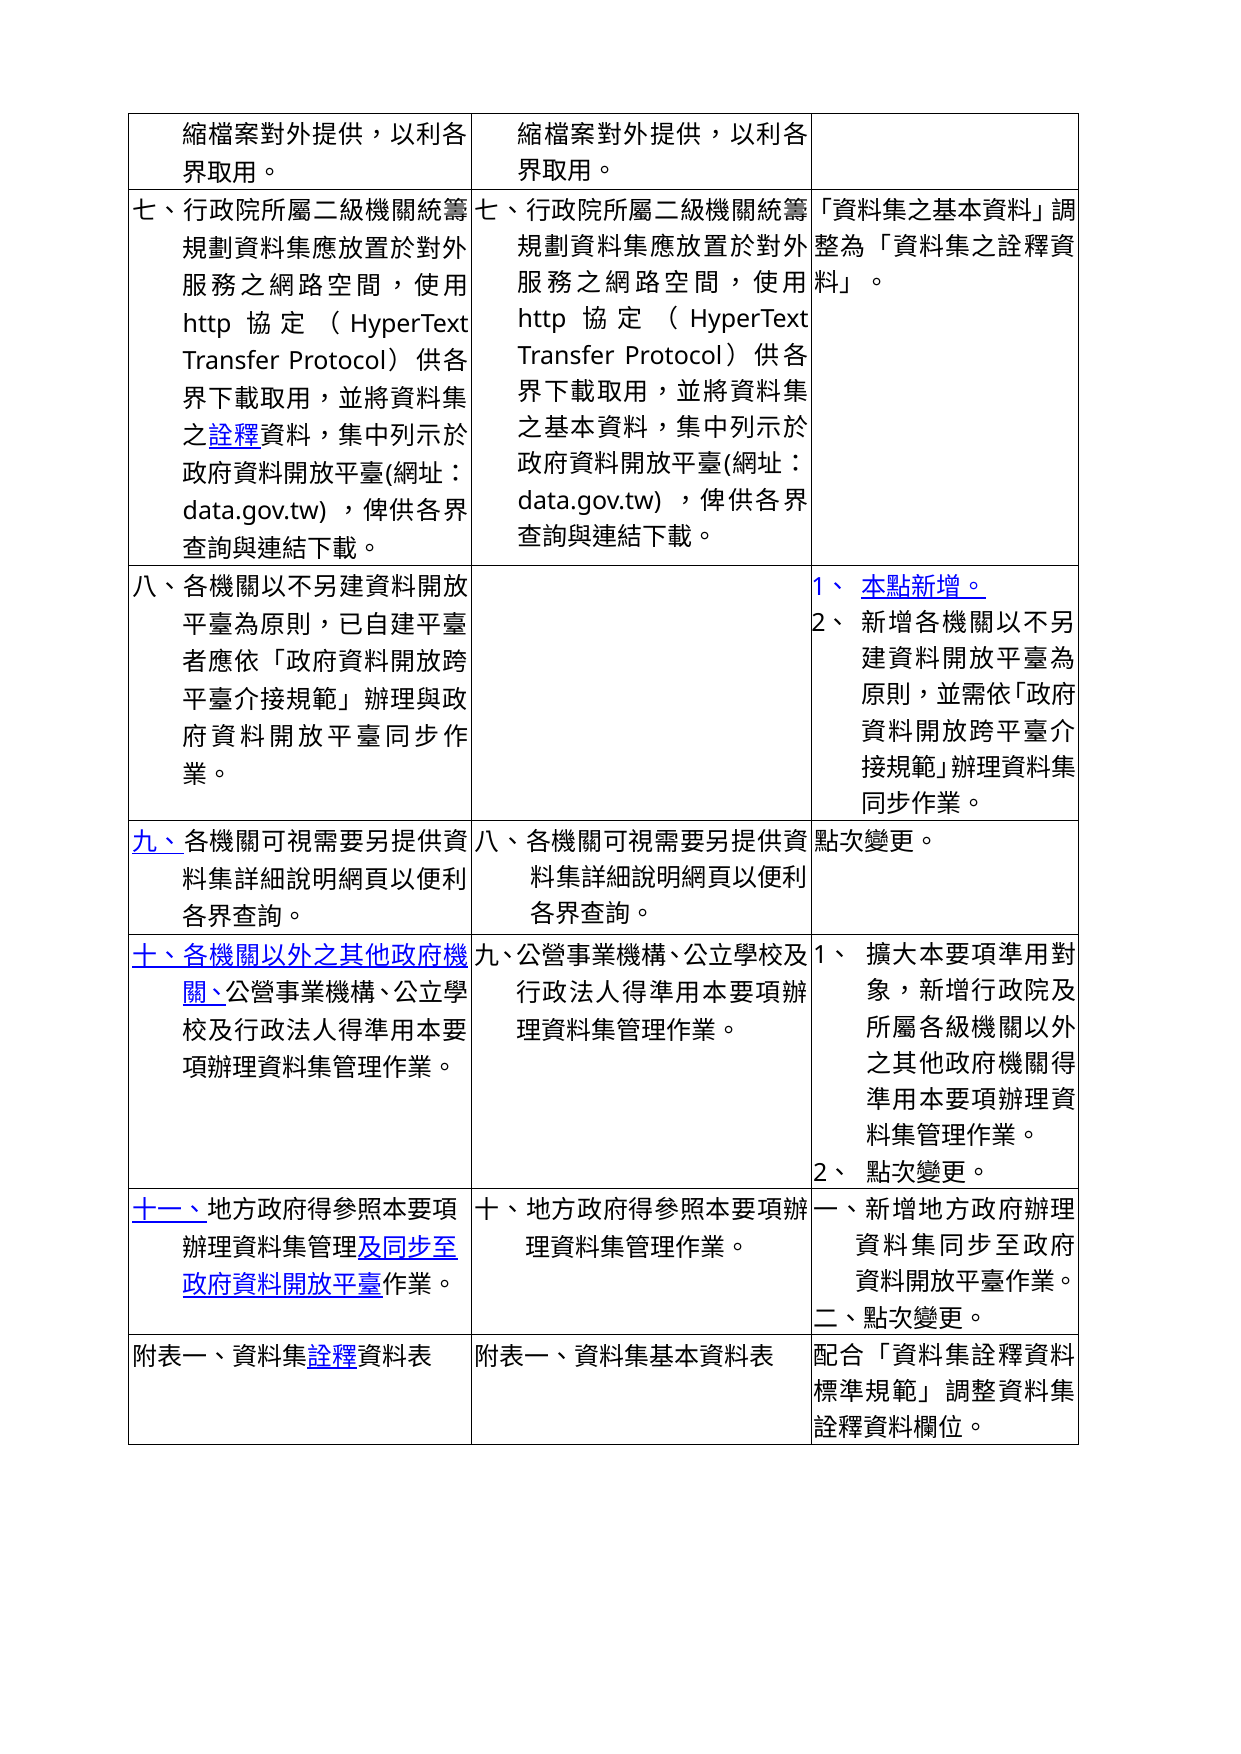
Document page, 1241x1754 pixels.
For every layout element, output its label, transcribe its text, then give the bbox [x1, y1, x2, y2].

table_cell 八、各機關可視需要另提供資料集詳細說明網頁以便利各界查詢。 [472, 821, 811, 933]
table_cell [812, 114, 1078, 189]
table_cell 七、行政院所屬二級機關統籌規劃資料集應放置於對外服務之網路空間，使用http協定（HyperText Transfer Protocol）供各界下載取用，並將資料集之基本資料，集中列示於政府資料開放平臺(網址：data.gov.tw) ，俾供各界查詢與連結下載。 [472, 190, 811, 565]
table_cell 八、各機關以不另建資料開放平臺為原則，已自建平臺者應依「政府資料開放跨平臺介接規範」辦理與政府資料開放平臺同步作業。 [129, 566, 471, 820]
table_cell 擴大本要項準用對象，新增行政院及所屬各級機關以外之其他政府機關得準用本要項辦理資料集管理作業。 點次變更。 [812, 935, 1078, 1188]
table_cell 一、新增地方政府辦理資料集同步至政府資料開放平臺作業。 二、點次變更。 [812, 1189, 1078, 1334]
table_cell 「資料集之基本資料」調整為「資料集之詮釋資料」。 [812, 190, 1078, 565]
table_cell 本點新增。 新增各機關以不另建資料開放平臺為原則，並需依「政府資料開放跨平臺介接規範」辦理資料集同步作業。 [812, 566, 1078, 820]
table_cell 點次變更。 [812, 821, 1078, 933]
table_cell 附表一、資料集基本資料表 [472, 1335, 811, 1444]
table_cell 七、行政院所屬二級機關統籌規劃資料集應放置於對外服務之網路空間，使用http協定（HyperText Transfer Protocol）供各界下載取用，並將資料集之詮釋資料，集中列示於政府資料開放平臺(網址：data.gov.tw) ，俾供各界查詢與連結下載。 [129, 190, 471, 565]
table_cell 縮檔案對外提供，以利各界取用。 [129, 114, 471, 189]
table_cell 附表一、資料集詮釋資料表 [129, 1335, 471, 1444]
table_cell 十一、地方政府得參照本要項辦理資料集管理及同步至政府資料開放平臺作業。 [129, 1189, 471, 1334]
table_cell 十、各機關以外之其他政府機關、公營事業機構、公立學校及行政法人得準用本要項辦理資料集管理作業。 [129, 935, 471, 1188]
table_cell 縮檔案對外提供，以利各界取用。 [472, 114, 811, 189]
table_cell [472, 566, 811, 820]
table_cell 九、公營事業機構、公立學校及行政法人得準用本要項辦理資料集管理作業。 [472, 935, 811, 1188]
table_cell 配合「資料集詮釋資料標準規範」調整資料集詮釋資料欄位。 [812, 1335, 1078, 1444]
table_cell 九、各機關可視需要另提供資料集詳細說明網頁以便利各界查詢。 [129, 821, 471, 933]
table_cell 十、地方政府得參照本要項辦理資料集管理作業。 [472, 1189, 811, 1334]
